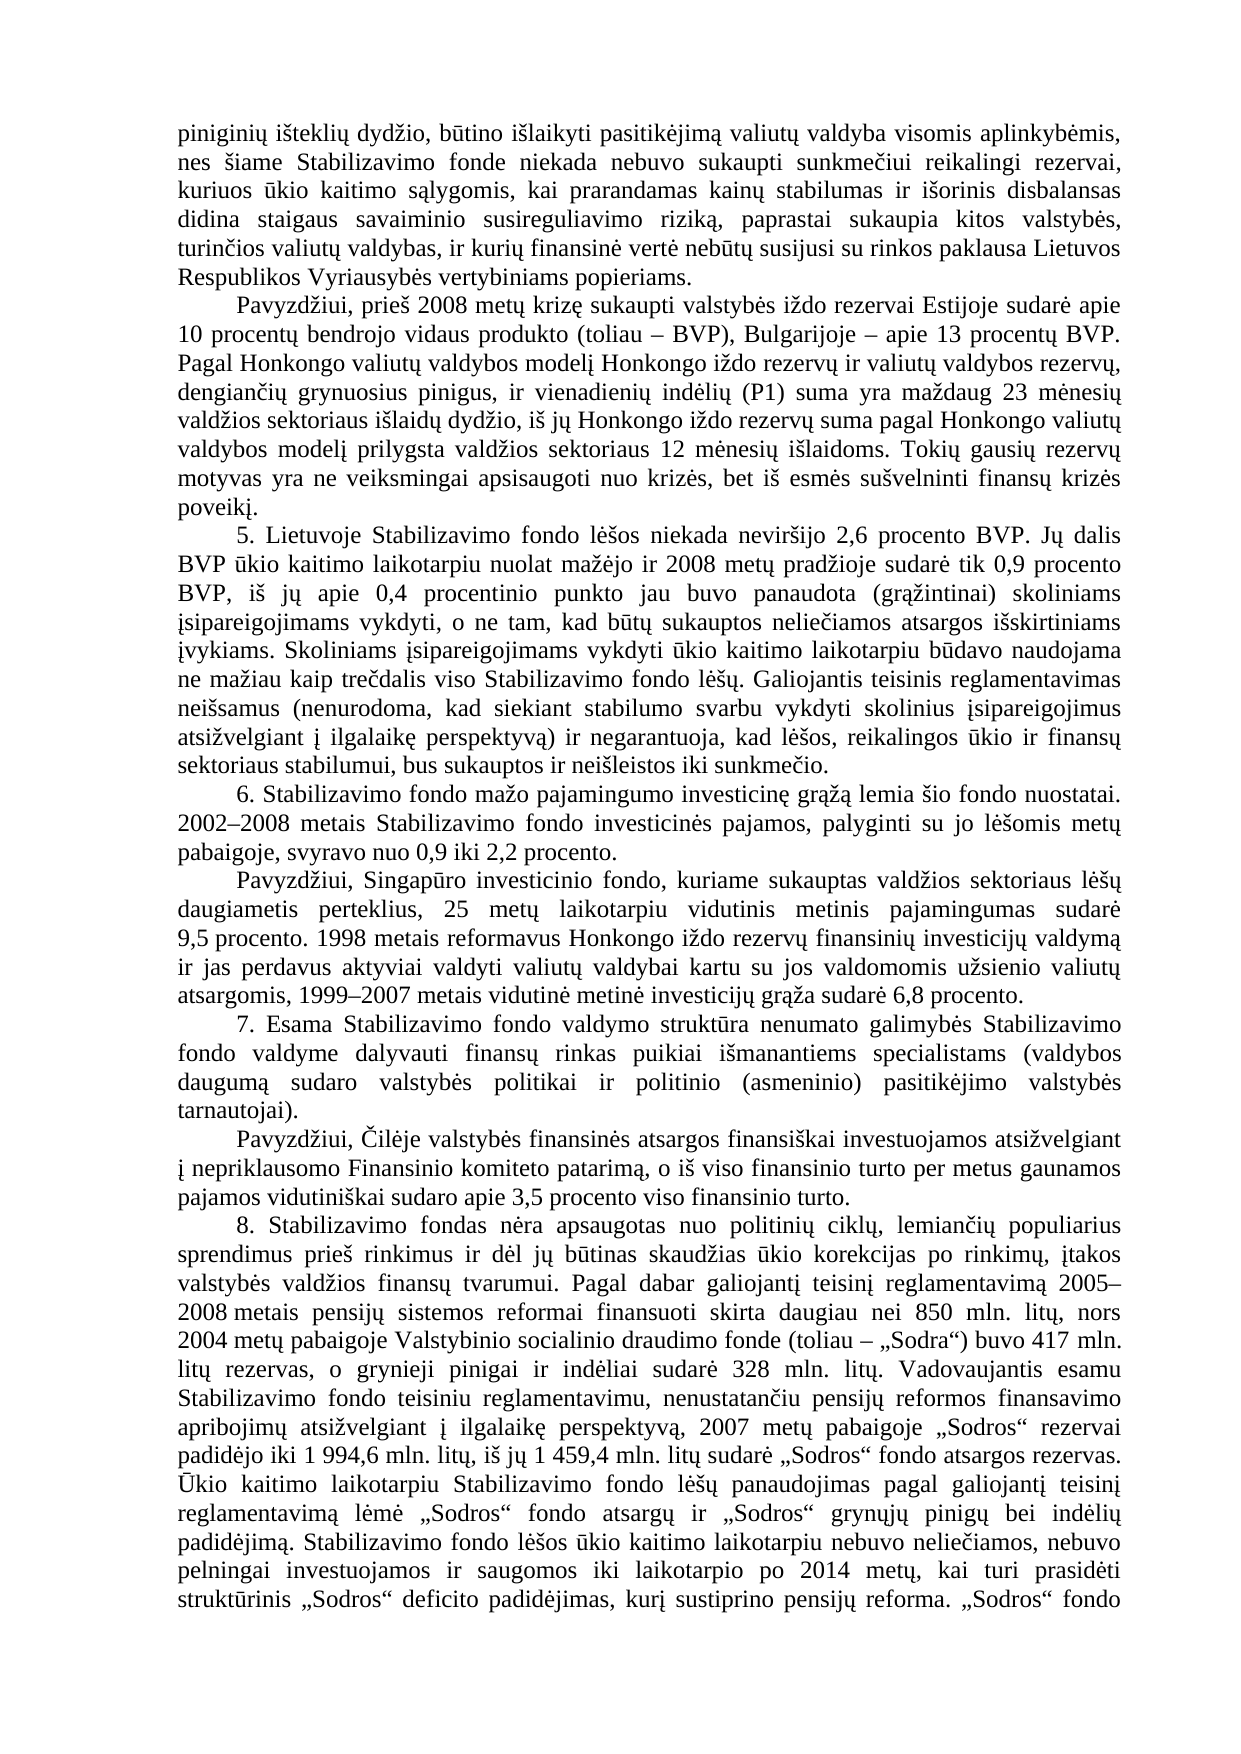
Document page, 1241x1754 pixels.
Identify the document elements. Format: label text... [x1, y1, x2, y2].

text piniginių išteklių dydžio, būtino išlaikyti pasitikėjimą valiutų valdyba visomis aplinkybėmis, nes šiame Stabilizavimo fonde niekada nebuvo sukaupti sunkmečiui reikalingi rezervai, kuriuos ūkio kaitimo sąlygomis, kai prarandamas kainų stabilumas ir išorinis disbalansas didina staigaus savaiminio susireguliavimo riziką, paprastai sukaupia kitos valstybės, turinčios valiutų valdybas, ir kurių finansinė vertė nebūtų susijusi su rinkos paklausa Lietuvos Respublikos Vyriausybės vertybiniams popieriams. [177, 118, 1122, 291]
text 5. Lietuvoje Stabilizavimo fondo lėšos niekada neviršijo 2,6 procento BVP. Jų dalis BVP ūkio kaitimo laikotarpiu nuolat mažėjo ir 2008 metų pradžioje sudarė tik 0,9 procento BVP, iš jų apie 0,4 procentinio punkto jau buvo panaudota (grąžintinai) skoliniams įsipareigojimams vykdyti, o ne tam, kad būtų sukauptos neliečiamos atsargos išskirtiniams įvykiams. Skoliniams įsipareigojimams vykdyti ūkio kaitimo laikotarpiu būdavo naudojama ne mažiau kaip trečdalis viso Stabilizavimo fondo lėšų. Galiojantis teisinis reglamentavimas neišsamus (nenurodoma, kad siekiant stabilumo svarbu vykdyti skolinius įsipareigojimus atsižvelgiant į ilgalaikę perspektyvą) ir negarantuoja, kad lėšos, reikalingos ūkio ir finansų sektoriaus stabilumui, bus sukauptos ir neišleistos iki sunkmečio. [177, 521, 1122, 779]
text Pavyzdžiui, Singapūro investicinio fondo, kuriame sukauptas valdžios sektoriaus lėšų daugiametis perteklius, 25 metų laikotarpiu vidutinis metinis pajamingumas sudarė 9,5 procento. 1998 metais reformavus Honkongo iždo rezervų finansinių investicijų valdymą ir jas perdavus aktyviai valdyti valiutų valdybai kartu su jos valdomomis užsienio valiutų atsargomis, 1999–2007 metais vidutinė metinė investicijų grąža sudarė 6,8 procento. [177, 866, 1122, 1009]
text 8. Stabilizavimo fondas nėra apsaugotas nuo politinių ciklų, lemiančių populiarius sprendimus prieš rinkimus ir dėl jų būtinas skaudžias ūkio korekcijas po rinkimų, įtakos valstybės valdžios finansų tvarumui. Pagal dabar galiojantį teisinį reglamentavimą 2005–2008 metais pensijų sistemos reformai finansuoti skirta daugiau nei 850 mln. litų, nors 2004 metų pabaigoje Valstybinio socialinio draudimo fonde (toliau – „Sodra“) buvo 417 mln. litų rezervas, o grynieji pinigai ir indėliai sudarė 328 mln. litų. Vadovaujantis esamu Stabilizavimo fondo teisiniu reglamentavimu, nenustatančiu pensijų reformos finansavimo apribojimų atsižvelgiant į ilgalaikę perspektyvą, 2007 metų pabaigoje „Sodros“ rezervai padidėjo iki 1 994,6 mln. litų, iš jų 1 459,4 mln. litų sudarė „Sodros“ fondo atsargos rezervas. Ūkio kaitimo laikotarpiu Stabilizavimo fondo lėšų panaudojimas pagal galiojantį teisinį reglamentavimą lėmė „Sodros“ fondo atsargų ir „Sodros“ grynųjų pinigų bei indėlių padidėjimą. Stabilizavimo fondo lėšos ūkio kaitimo laikotarpiu nebuvo neliečiamos, nebuvo pelningai investuojamos ir saugomos iki laikotarpio po 2014 metų, kai turi prasidėti struktūrinis „Sodros“ deficito padidėjimas, kurį sustiprino pensijų reforma. „Sodros“ fondo [177, 1211, 1122, 1613]
text 6. Stabilizavimo fondo mažo pajamingumo investicinę grąžą lemia šio fondo nuostatai. 2002–2008 metais Stabilizavimo fondo investicinės pajamos, palyginti su jo lėšomis metų pabaigoje, svyravo nuo 0,9 iki 2,2 procento. [177, 779, 1122, 866]
text Pavyzdžiui, Čilėje valstybės finansinės atsargos finansiškai investuojamos atsižvelgiant į nepriklausomo Finansinio komiteto patarimą, o iš viso finansinio turto per metus gaunamos pajamos vidutiniškai sudaro apie 3,5 procento viso finansinio turto. [177, 1124, 1122, 1211]
text 7. Esama Stabilizavimo fondo valdymo struktūra nenumato galimybės Stabilizavimo fondo valdyme dalyvauti finansų rinkas puikiai išmanantiems specialistams (valdybos daugumą sudaro valstybės politikai ir politinio (asmeninio) pasitikėjimo valstybės tarnautojai). [177, 1009, 1122, 1124]
text Pavyzdžiui, prieš 2008 metų krizę sukaupti valstybės iždo rezervai Estijoje sudarė apie 10 procentų bendrojo vidaus produkto (toliau – BVP), Bulgarijoje – apie 13 procentų BVP. Pagal Honkongo valiutų valdybos modelį Honkongo iždo rezervų ir valiutų valdybos rezervų, dengiančių grynuosius pinigus, ir vienadienių indėlių (P1) suma yra maždaug 23 mėnesių valdžios sektoriaus išlaidų dydžio, iš jų Honkongo iždo rezervų suma pagal Honkongo valiutų valdybos modelį prilygsta valdžios sektoriaus 12 mėnesių išlaidoms. Tokių gausių rezervų motyvas yra ne veiksmingai apsisaugoti nuo krizės, bet iš esmės sušvelninti finansų krizės poveikį. [177, 291, 1122, 521]
